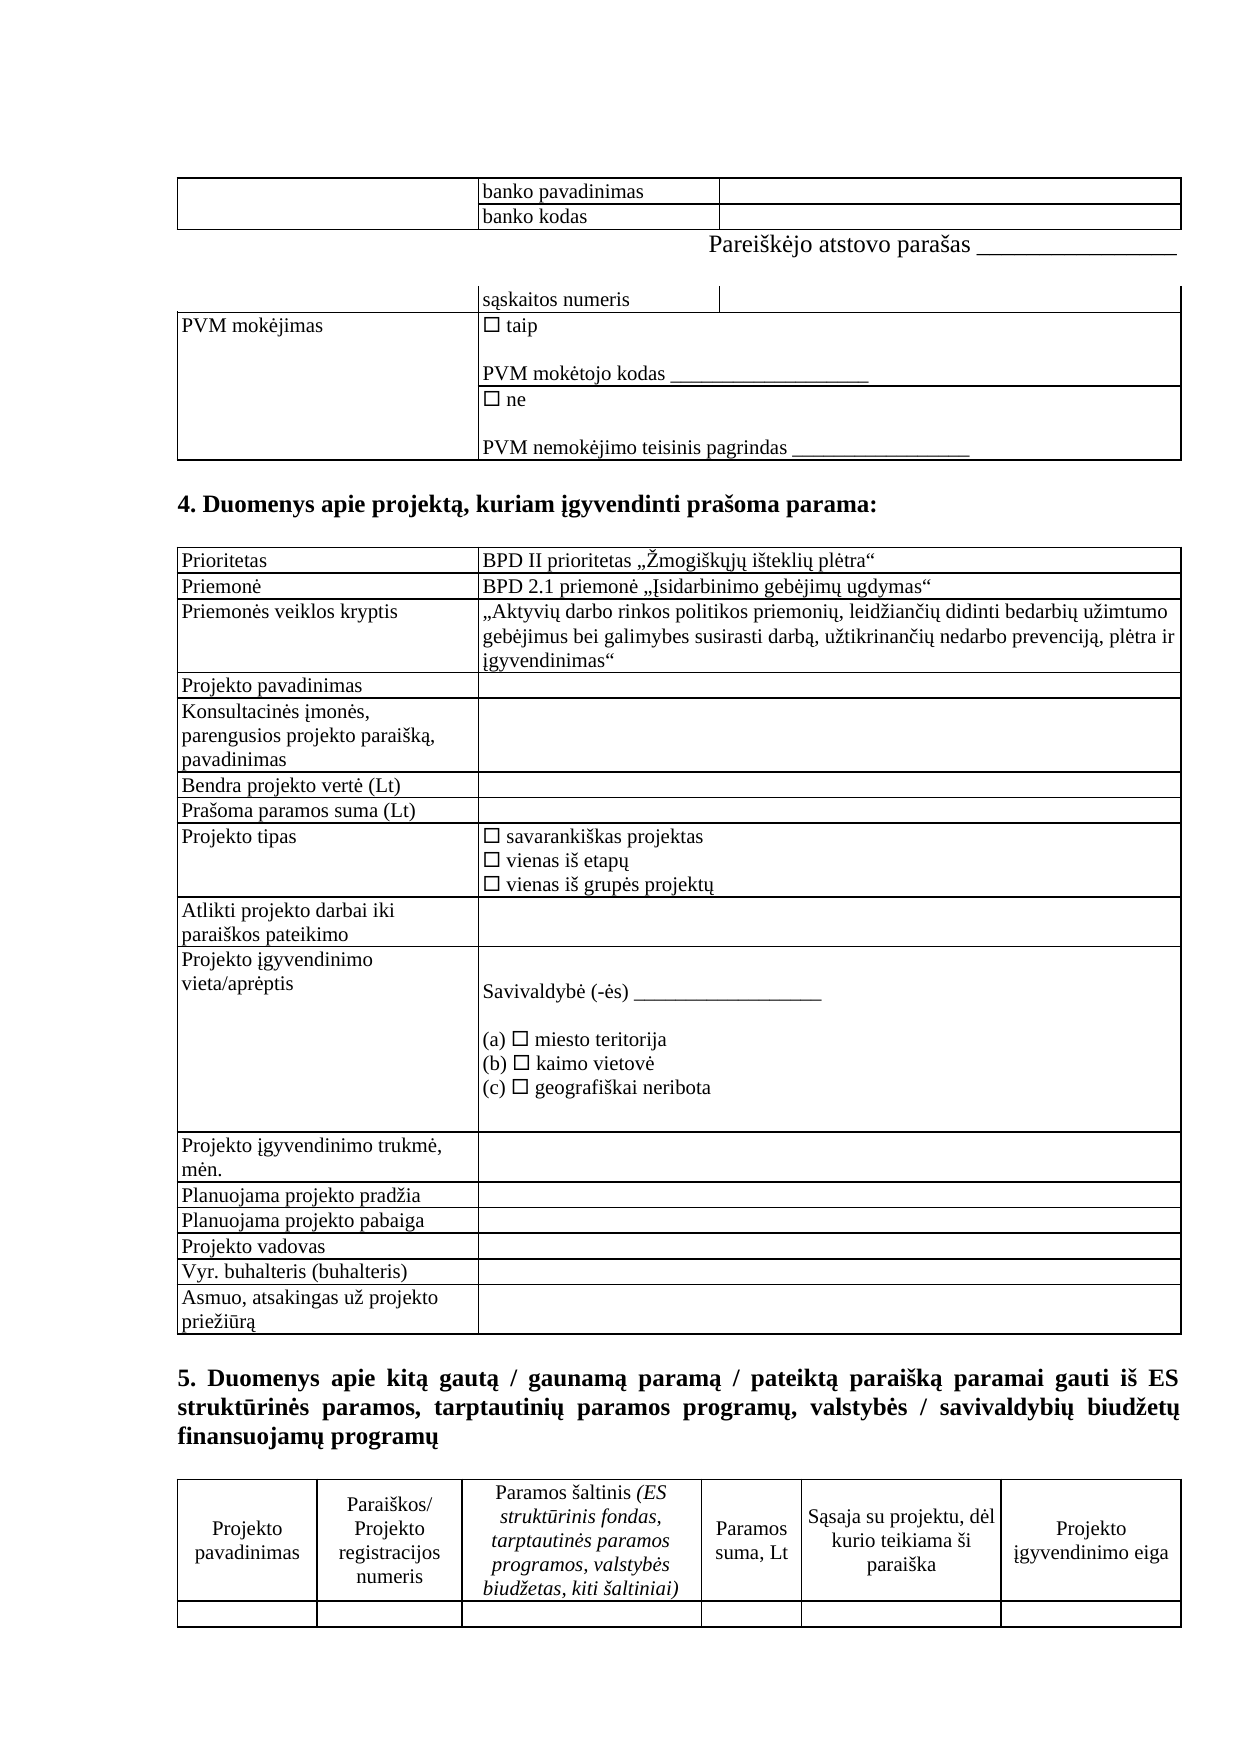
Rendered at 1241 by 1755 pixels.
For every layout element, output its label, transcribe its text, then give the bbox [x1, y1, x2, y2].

table_header Projekto įgyvendinimo eiga [1002, 1480, 1180, 1600]
table_cell Projekto tipas [178, 824, 478, 896]
table_cell [802, 1602, 806, 1626]
table_cell [479, 699, 1180, 771]
table_cell [479, 1285, 1180, 1333]
table_cell Pareiškėjo atstovo parašas ________________ [478, 230, 1181, 286]
table_cell [697, 1602, 701, 1626]
table_cell [720, 286, 1180, 311]
table_header Sąsaja su projektu, dėl kurio teikiama ši paraiška [802, 1480, 1000, 1600]
table_cell [177, 230, 478, 311]
table_cell [178, 179, 478, 228]
text 4. Duomenys apie projektą, kuriam įgyvendinti prašoma parama: [177, 489, 1181, 518]
table_cell [702, 1602, 706, 1626]
text 5. Duomenys apie kitą gautą / gaunamą paramą / pateiktą paraišką paramai gauti iš ES struktūrinės paramos, tarptautinių paramos programų, valstybės / savivaldybių biudžetų finansuojamų programų [177, 1363, 1181, 1450]
table_cell [479, 1133, 1180, 1181]
table_cell Savivaldybė (-ės) __________________ (a)  miesto teritorija (b)  kaimo vietovė (c)  geografiškai neribota [479, 947, 1180, 1131]
table_cell Projekto įgyvendinimo vieta/aprėptis [178, 947, 478, 1131]
table_header Paraiškos/ Projekto registracijos numeris [318, 1480, 461, 1600]
table_cell PVM mokėjimas [178, 313, 478, 459]
table_header Projekto pavadinimas [178, 1480, 316, 1600]
table_header Paramos suma, Lt [702, 1480, 801, 1600]
table_cell [797, 1602, 801, 1626]
table_cell [479, 898, 1180, 946]
table_cell Priemonės veiklos kryptis [178, 600, 478, 672]
table_cell sąskaitos numeris [479, 286, 719, 311]
